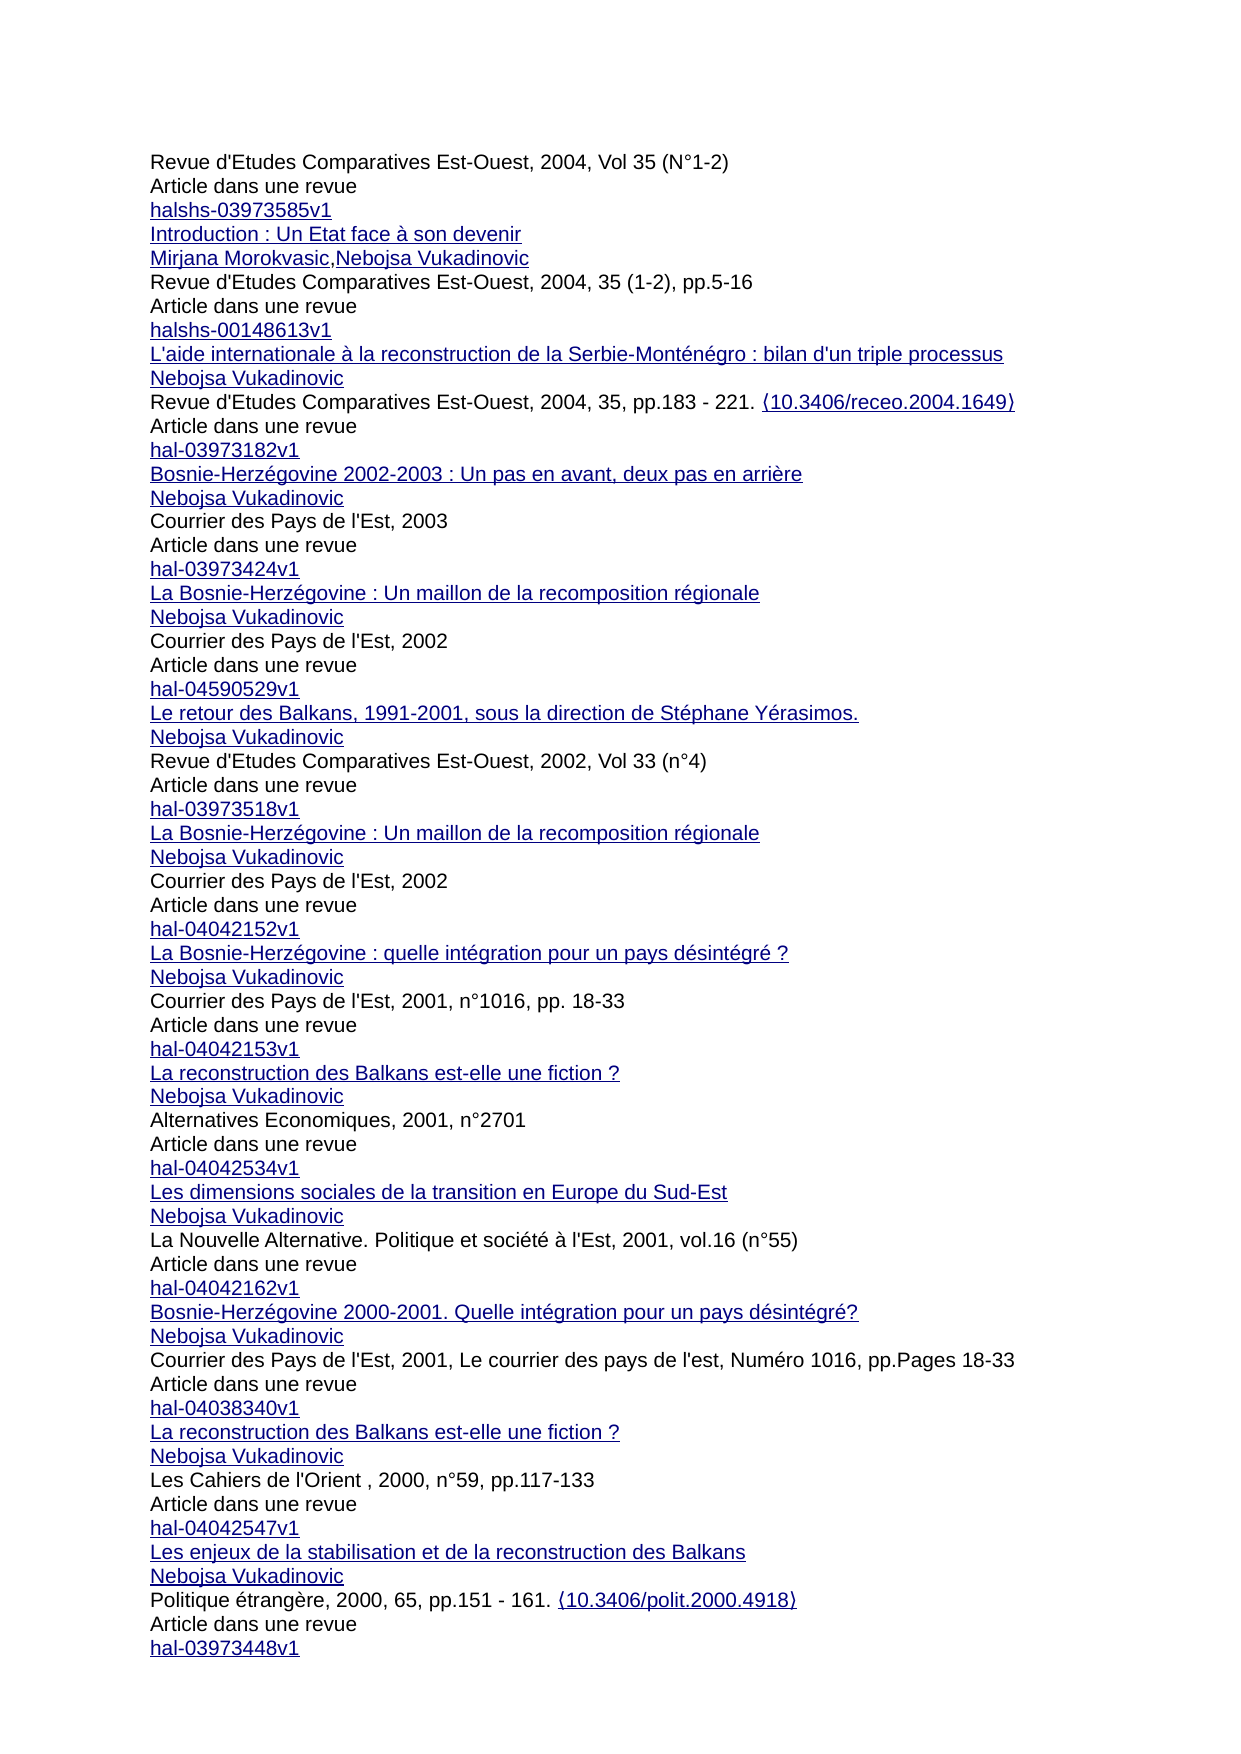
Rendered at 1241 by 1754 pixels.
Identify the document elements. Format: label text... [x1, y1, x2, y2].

table_cell La Bosnie-Herzégovine : Un maillon de la recomposition régionale Nebojsa Vukadinovic Courrier des Pays de l'Est, 2002 Article dans une revue hal-04042152v1 [150, 821, 1090, 941]
table_cell L'aide internationale à la reconstruction de la Serbie-Monténégro : bilan d'un triple processus Nebojsa Vukadinovic Revue d'Etudes Comparatives Est-Ouest, 2004, 35, pp.183 - 221. ⟨10.3406/receo.2004.1649⟩ Article dans une revue hal-03973182v1 [150, 342, 1090, 461]
table_cell La reconstruction des Balkans est-elle une fiction ? Nebojsa Vukadinovic Alternatives Economiques, 2001, n°2701 Article dans une revue hal-04042534v1 [150, 1060, 1090, 1180]
table_cell La Bosnie-Herzégovine : quelle intégration pour un pays désintégré ? Nebojsa Vukadinovic Courrier des Pays de l'Est, 2001, n°1016, pp. 18-33 Article dans une revue hal-04042153v1 [150, 941, 1090, 1060]
table_cell Le retour des Balkans, 1991-2001, sous la direction de Stéphane Yérasimos. Nebojsa Vukadinovic Revue d'Etudes Comparatives Est-Ouest, 2002, Vol 33 (n°4) Article dans une revue hal-03973518v1 [150, 701, 1090, 821]
table_cell Introduction : Un Etat face à son devenir Mirjana Morokvasic,Nebojsa Vukadinovic Revue d'Etudes Comparatives Est-Ouest, 2004, 35 (1-2), pp.5-16 Article dans une revue halshs-00148613v1 [150, 222, 1090, 342]
table_cell La Bosnie-Herzégovine : Un maillon de la recomposition régionale Nebojsa Vukadinovic Courrier des Pays de l'Est, 2002 Article dans une revue hal-04590529v1 [150, 581, 1090, 701]
table_cell Bosnie-Herzégovine 2002-2003 : Un pas en avant, deux pas en arrière Nebojsa Vukadinovic Courrier des Pays de l'Est, 2003 Article dans une revue hal-03973424v1 [150, 461, 1090, 581]
table_cell Les dimensions sociales de la transition en Europe du Sud-Est Nebojsa Vukadinovic La Nouvelle Alternative. Politique et société à l'Est, 2001, vol.16 (n°55) Article dans une revue hal-04042162v1 [150, 1180, 1090, 1300]
table_cell Les enjeux de la stabilisation et de la reconstruction des Balkans Nebojsa Vukadinovic Politique étrangère, 2000, 65, pp.151 - 161. ⟨10.3406/polit.2000.4918⟩ Article dans une revue hal-03973448v1 [150, 1540, 1090, 1659]
table_cell La reconstruction des Balkans est-elle une fiction ? Nebojsa Vukadinovic Les Cahiers de l'Orient , 2000, n°59, pp.117-133 Article dans une revue hal-04042547v1 [150, 1420, 1090, 1539]
table_cell Revue d'Etudes Comparatives Est-Ouest, 2004, Vol 35 (N°1-2) Article dans une revue halshs-03973585v1 [150, 150, 1090, 222]
table_cell Bosnie-Herzégovine 2000-2001. Quelle intégration pour un pays désintégré? Nebojsa Vukadinovic Courrier des Pays de l'Est, 2001, Le courrier des pays de l'est, Numéro 1016, pp.Pages 18-33 Article dans une revue hal-04038340v1 [150, 1300, 1090, 1420]
